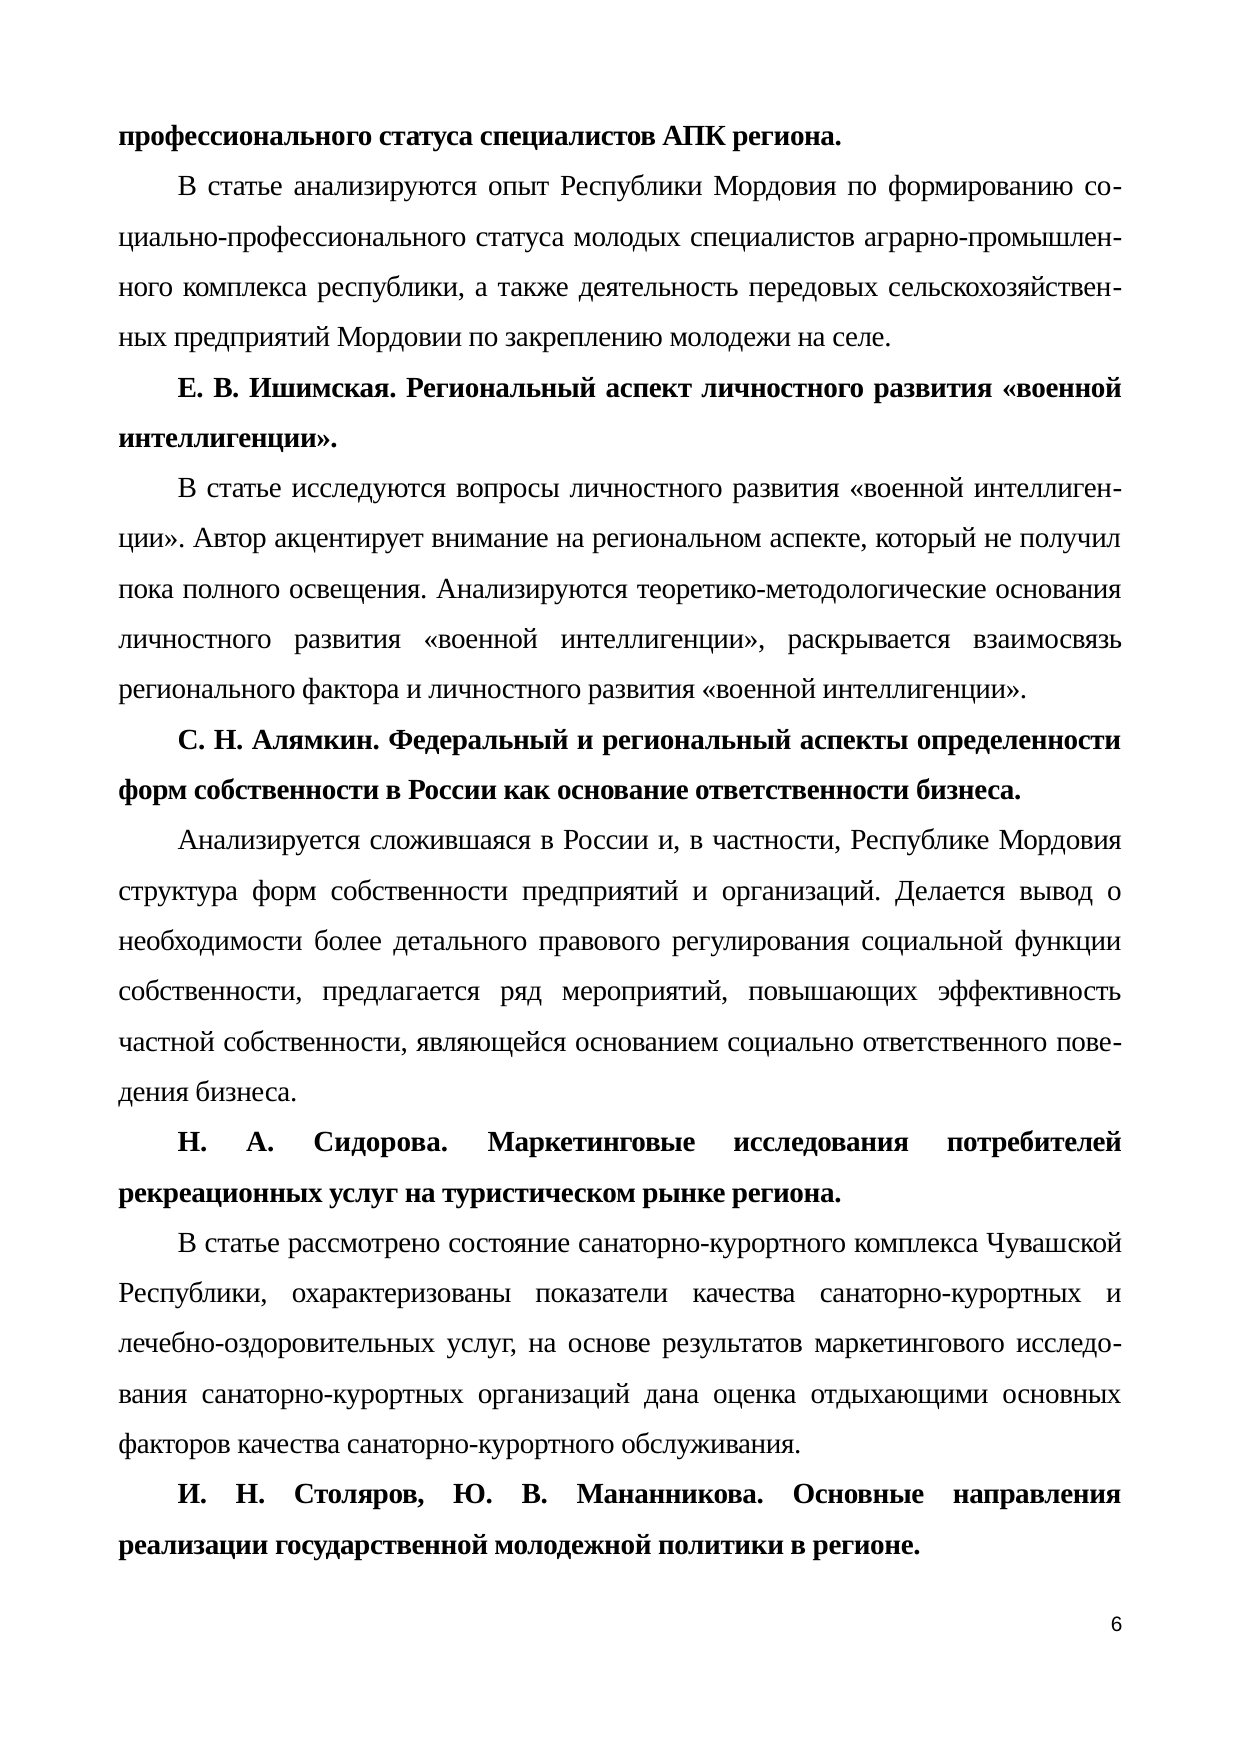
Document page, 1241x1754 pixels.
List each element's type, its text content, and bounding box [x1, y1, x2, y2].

text Е. В. Ишимская. Региональный аспект личностного развития «военной интеллигенции». [118, 370, 1122, 453]
text С. Н. Алямкин. Федеральный и региональный аспекты определенности форм собственности в России как основание ответственности бизнеса. [118, 722, 1122, 806]
text профессионально­го статуса специалистов АПК региона. [118, 118, 1122, 152]
text В статье исследуются вопросы личностного развития «военной интеллиген­ции». Автор акцентирует внимание на региональном аспекте, который не получил пока полного освещения. Анализируются теоретико-методологические основания личностного развития «военной интеллигенции», раскрывается взаи­мосвязь регионального фактора и личностного развития «военной интеллигенции». [118, 470, 1122, 705]
text И. Н. Столяров, Ю. В. Мананникова. Основные направления реализации государственной молодежной политики в регионе. [118, 1477, 1122, 1560]
text Н. А. Сидорова. Маркетинговые исследования потребителей рекреацион­ных услуг на туристическом рынке региона. [118, 1124, 1122, 1208]
text В статье рассмотрено состояние санаторно-курортного комплекса Чуваш­ской Республики, охарактеризованы показатели качества санаторно-курортных и лечебно-оздоровительных услуг, на основе результатов маркетингового исследо­вания санаторно-курортных организаций дана оценка отдыхающими основных факторов качества санаторно-курортного обслуживания. [118, 1225, 1122, 1460]
text Анализируется сложившаяся в России и, в частности, Республике Мордовия структура форм собственности предприятий и организаций. Делается вывод о необходимости более детального правового регулирования социальной функции собственности, предлагается ряд мероприятий, повышающих эффективность частной собственности, являющейся основанием социально ответственного пове­дения бизнеса. [118, 822, 1122, 1108]
text В статье анализируются опыт Республики Мордовия по формированию со­циально-профессионального статуса молодых специалистов аграрно-промышлен­ного комплекса республики, а также деятельность передовых сельскохозяйствен­ных предприятий Мордовии по закреплению молодежи на селе. [118, 168, 1122, 353]
